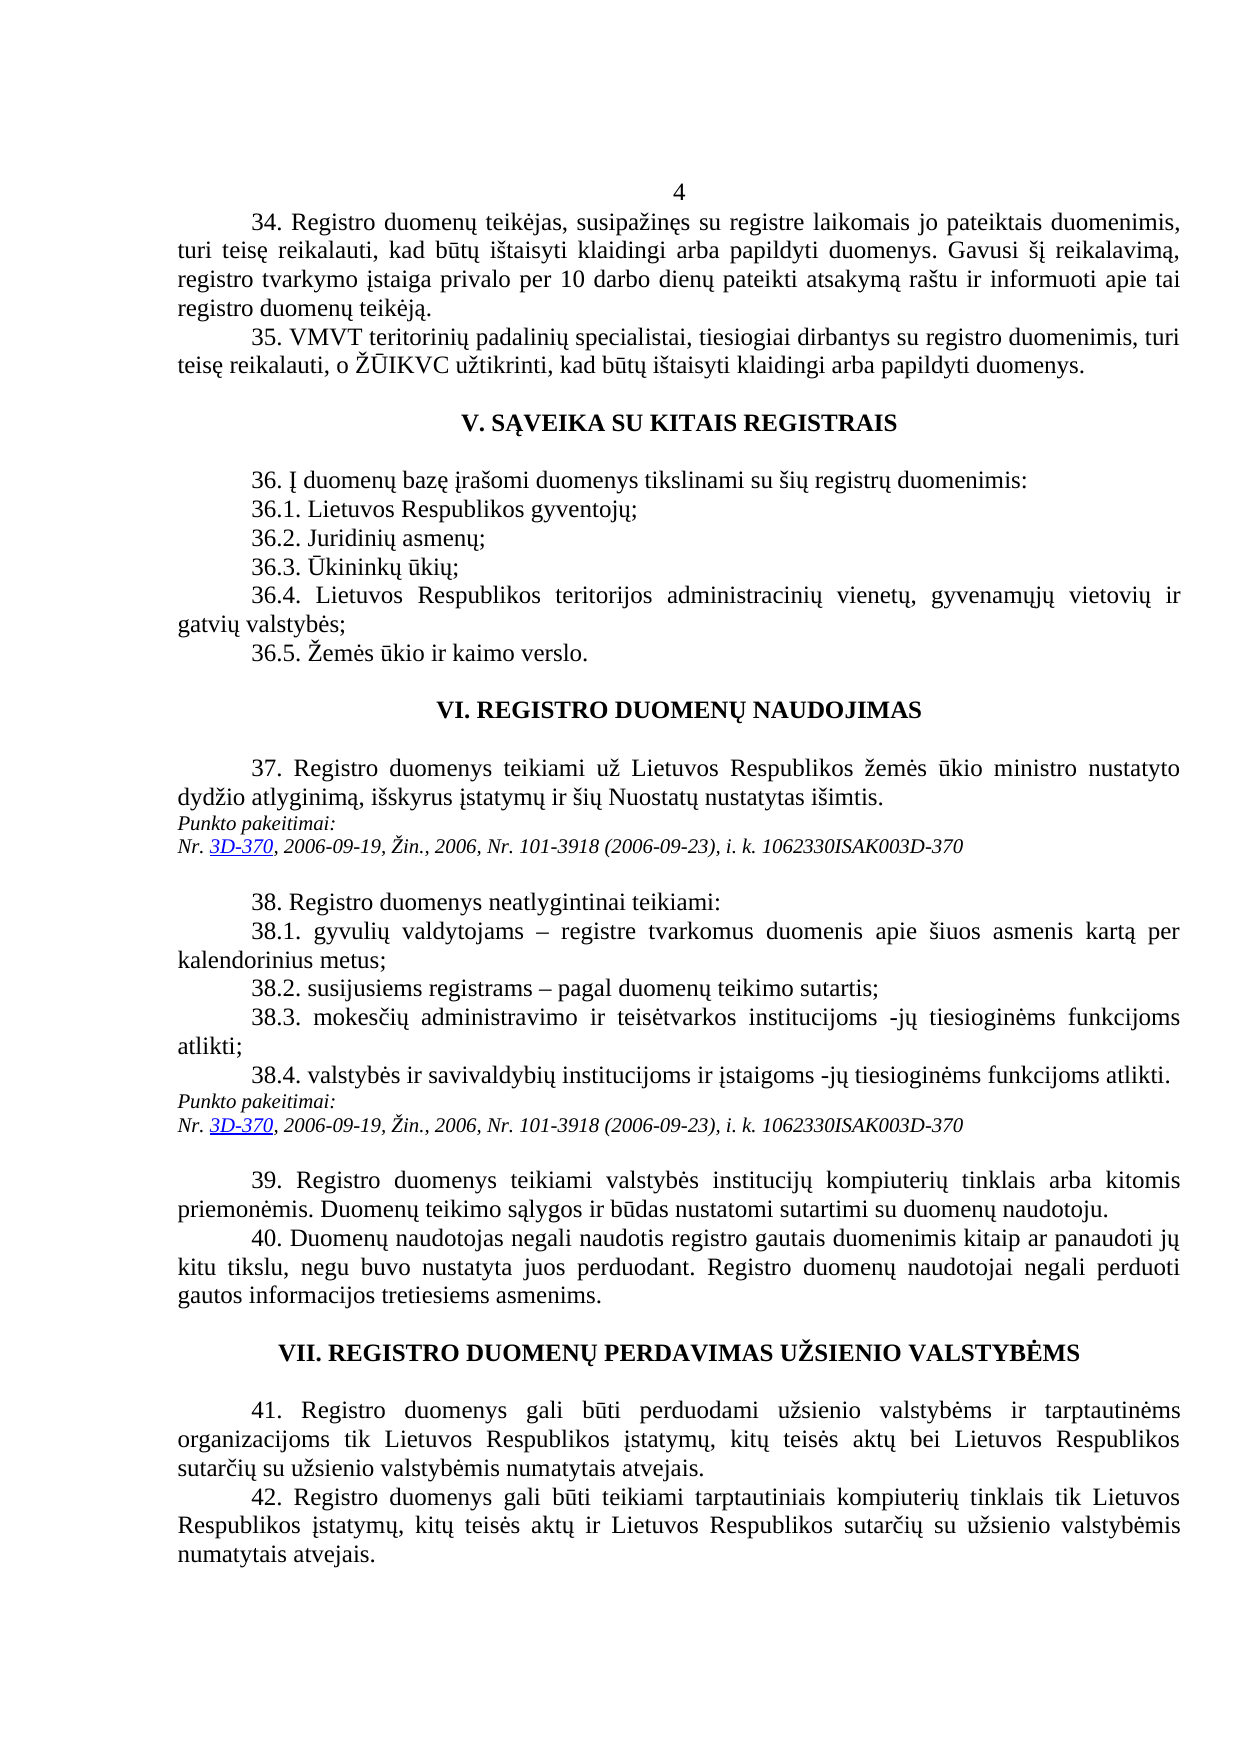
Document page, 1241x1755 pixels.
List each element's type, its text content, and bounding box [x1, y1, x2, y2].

text Punkto pakeitimai: [177, 1088, 1181, 1113]
text 40. Duomenų naudotojas negali naudotis registro gautais duomenimis kitaip ar panaudoti jų kitu tikslu, negu buvo nustatyta juos perduodant. Registro duomenų naudotojai negali perduoti gautos informacijos tretiesiems asmenims. [177, 1223, 1181, 1309]
text 36.1. Lietuvos Respublikos gyventojų; [177, 494, 1181, 523]
text 36.3. Ūkininkų ūkių; [177, 552, 1181, 580]
text V. SĄVEIKA SU KITAIS REGISTRAIS [177, 408, 1181, 437]
text 35. VMVT teritorinių padalinių specialistai, tiesiogiai dirbantys su registro duomenimis, turi teisę reikalauti, o ŽŪIKVC užtikrinti, kad būtų ištaisyti klaidingi arba papildyti duomenys. [177, 322, 1181, 379]
text Nr. 3D-370, 2006-09-19, Žin., 2006, Nr. 101-3918 (2006-09-23), i. k. 1062330ISAK003D-370 [177, 1113, 1181, 1137]
text 36.4. Lietuvos Respublikos teritorijos administracinių vienetų, gyvenamųjų vietovių ir gatvių valstybės; [177, 580, 1181, 638]
text 37. Registro duomenys teikiami už Lietuvos Respublikos žemės ūkio ministro nustatyto dydžio atlyginimą, išskyrus įstatymų ir šių Nuostatų nustatytas išimtis. [177, 753, 1181, 810]
text 38. Registro duomenys neatlygintinai teikiami: [177, 887, 1181, 916]
text 38.3. mokesčių administravimo ir teisėtvarkos institucijoms -jų tiesioginėms funkcijoms atlikti; [177, 1002, 1181, 1060]
text 38.1. gyvulių valdytojams – registre tvarkomus duomenis apie šiuos asmenis kartą per kalendorinius metus; [177, 916, 1181, 973]
text 36. Į duomenų bazę įrašomi duomenys tikslinami su šių registrų duomenimis: [177, 465, 1181, 494]
text 36.5. Žemės ūkio ir kaimo verslo. [177, 638, 1181, 667]
text VI. REGISTRO DUOMENŲ NAUDOJIMAS [177, 695, 1181, 724]
text 39. Registro duomenys teikiami valstybės institucijų kompiuterių tinklais arba kitomis priemonėmis. Duomenų teikimo sąlygos ir būdas nustatomi sutartimi su duomenų naudotoju. [177, 1165, 1181, 1223]
text Nr. 3D-370, 2006-09-19, Žin., 2006, Nr. 101-3918 (2006-09-23), i. k. 1062330ISAK003D-370 [177, 834, 1181, 858]
text 41. Registro duomenys gali būti perduodami užsienio valstybėms ir tarptautinėms organizacijoms tik Lietuvos Respublikos įstatymų, kitų teisės aktų bei Lietuvos Respublikos sutarčių su užsienio valstybėmis numatytais atvejais. [177, 1395, 1181, 1482]
text 38.4. valstybės ir savivaldybių institucijoms ir įstaigoms -jų tiesioginėms funkcijoms atlikti. [177, 1060, 1181, 1088]
text Punkto pakeitimai: [177, 810, 1181, 834]
text 38.2. susijusiems registrams – pagal duomenų teikimo sutartis; [177, 973, 1181, 1002]
text 36.2. Juridinių asmenų; [177, 523, 1181, 552]
text VII. REGISTRO DUOMENŲ PERDAVIMAS UŽSIENIO VALSTYBĖMS [177, 1338, 1181, 1367]
text 34. Registro duomenų teikėjas, susipažinęs su registre laikomais jo pateiktais duomenimis, turi teisę reikalauti, kad būtų ištaisyti klaidingi arba papildyti duomenys. Gavusi šį reikalavimą, registro tvarkymo įstaiga privalo per 10 darbo dienų pateikti atsakymą raštu ir informuoti apie tai registro duomenų teikėją. [177, 207, 1181, 322]
text 42. Registro duomenys gali būti teikiami tarptautiniais kompiuterių tinklais tik Lietuvos Respublikos įstatymų, kitų teisės aktų ir Lietuvos Respublikos sutarčių su užsienio valstybėmis numatytais atvejais. [177, 1482, 1181, 1568]
